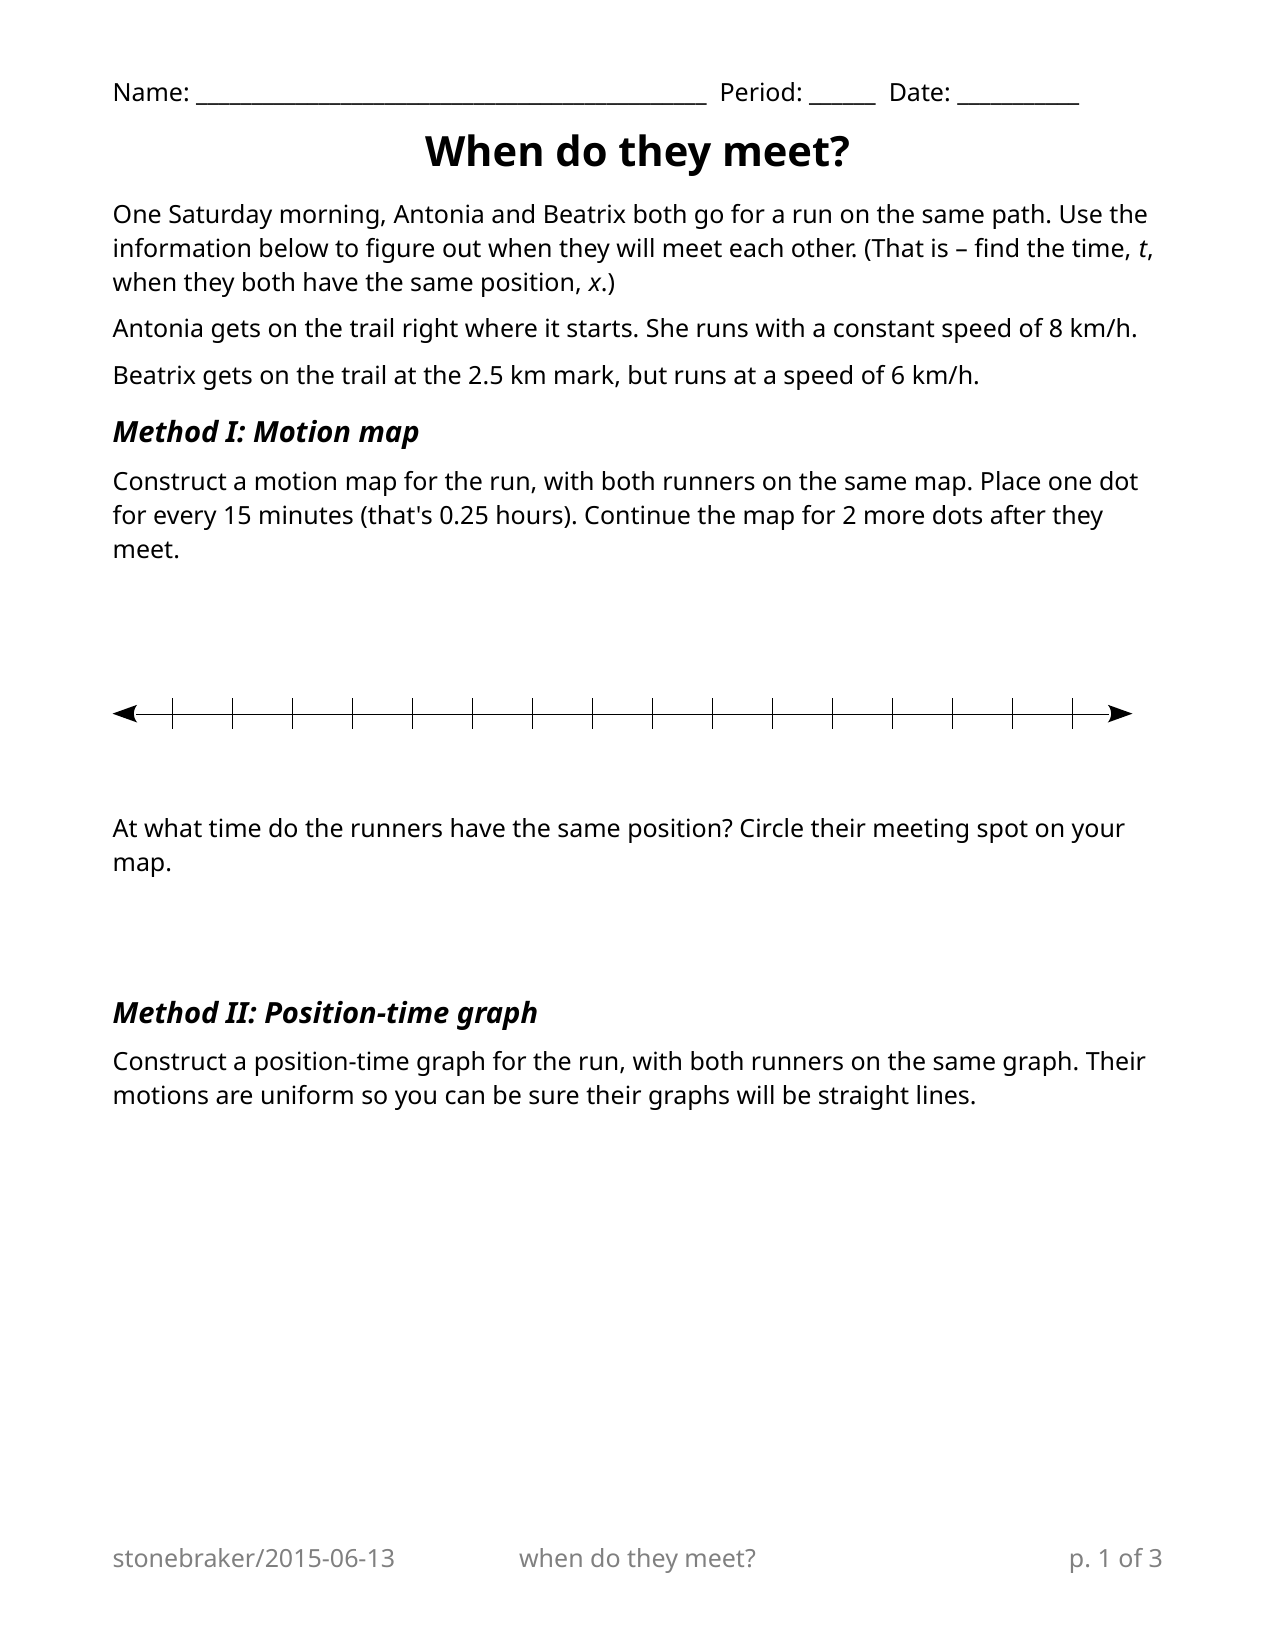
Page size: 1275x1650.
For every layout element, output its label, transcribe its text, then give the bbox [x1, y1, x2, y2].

text Beatrix gets on the trail at the 2.5 km mark, but runs at a speed of 6 km/h. [112, 358, 1162, 392]
subtitle When do they meet? [112, 122, 1162, 178]
subtitle Method II: Position-time graph [112, 992, 1162, 1032]
subtitle Method I: Motion map [112, 412, 1162, 451]
text Construct a motion map for the run, with both runners on the same map. Place one dot for every 15 minutes (that's 0.25 hours). Continue the map for 2 more dots after they meet. [112, 463, 1162, 566]
text Antonia gets on the trail right where it starts. She runs with a constant speed of 8 km/h. [112, 311, 1162, 345]
text At what time do the runners have the same position? Circle their meeting spot on your map. [112, 811, 1162, 879]
text Name: ______________________________________________ Period: ______ Date: ___________ [112, 75, 1162, 109]
text Construct a position-time graph for the run, with both runners on the same graph. Their motions are uniform so you can be sure their graphs will be straight lines. [112, 1044, 1162, 1112]
text One Saturday morning, Antonia and Beatrix both go for a run on the same path. Use the information below to figure out when they will meet each other. (That is – find the time, t, when they both have the same position, x.) [112, 196, 1162, 298]
